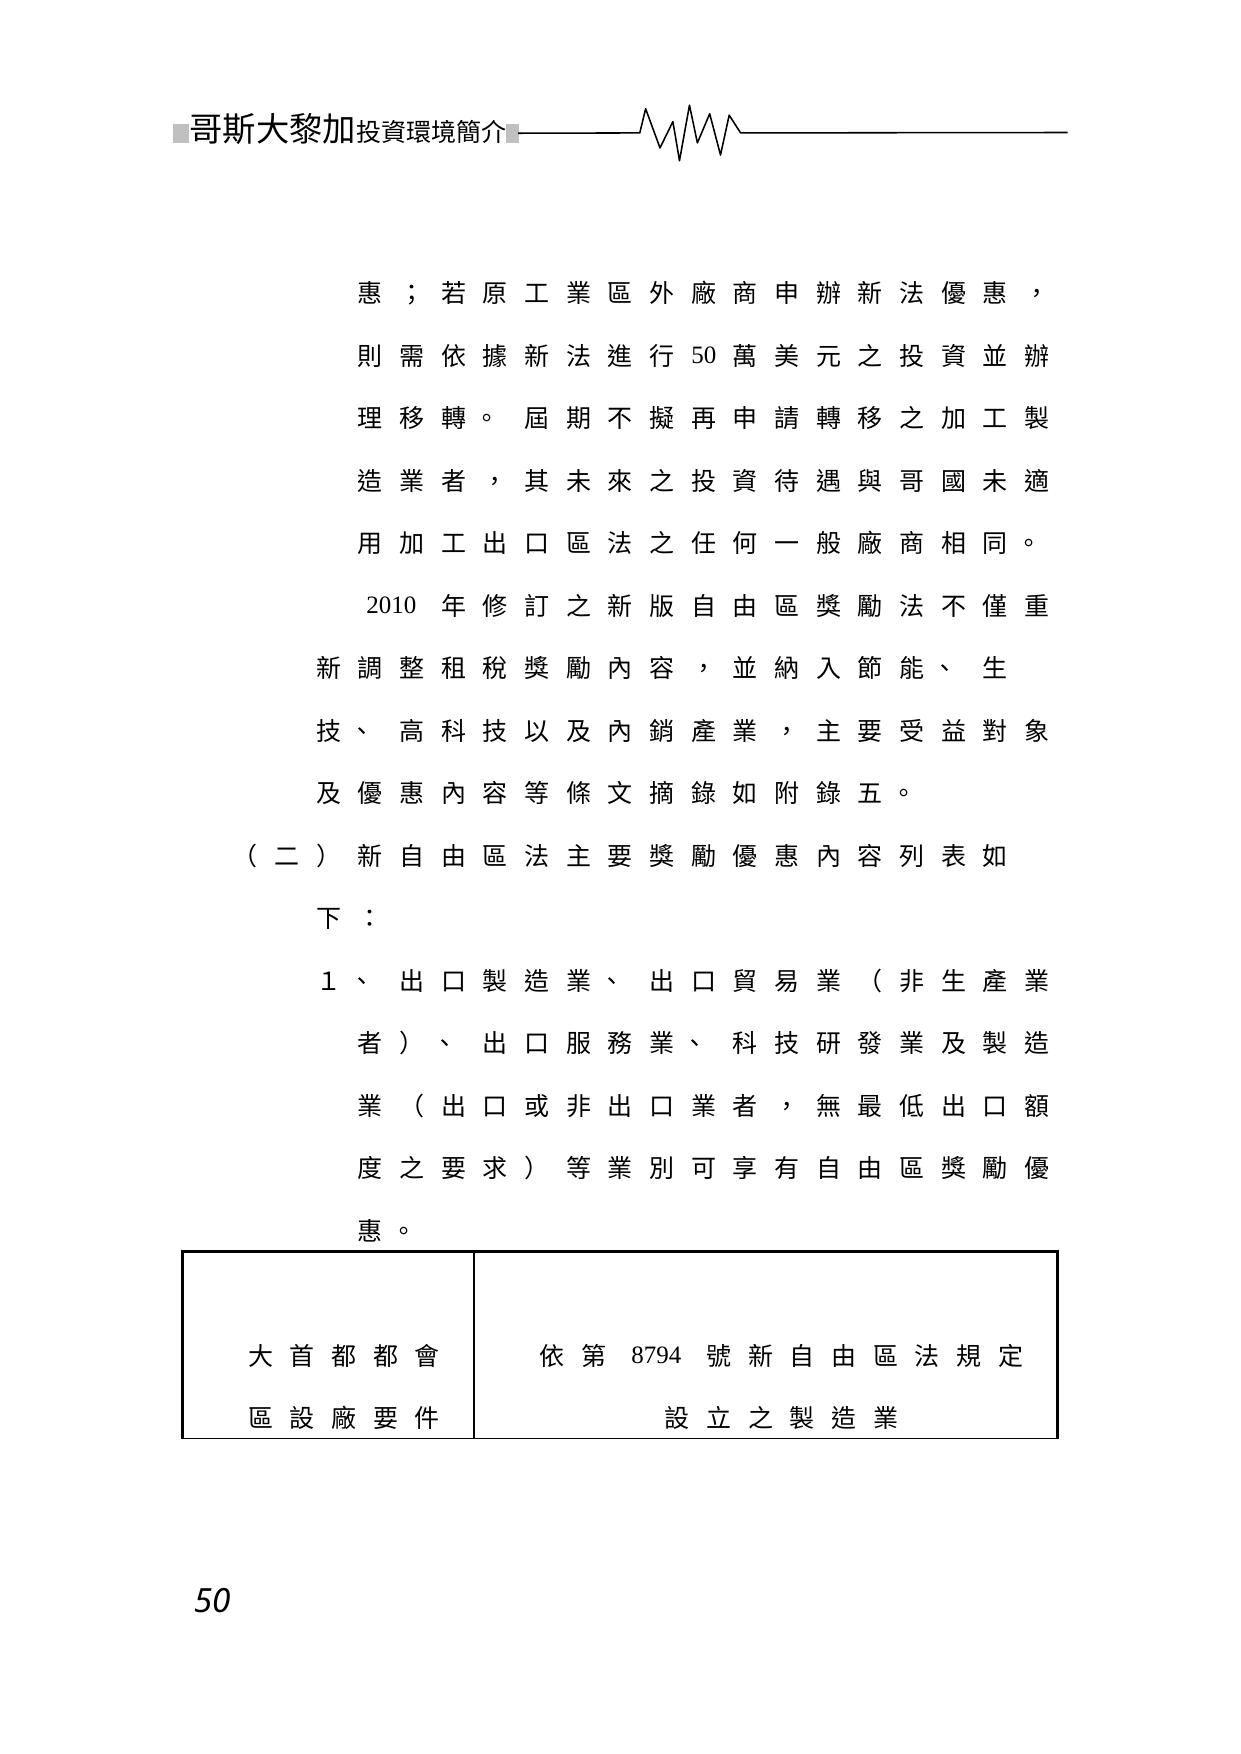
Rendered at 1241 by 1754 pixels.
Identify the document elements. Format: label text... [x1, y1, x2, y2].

text 惠；若原工業區外廠商申辦新法優惠，則需依據新法進行50萬美元之投資並辦理移轉。屆期不擬再申請轉移之加工製造業者，其未來之投資待遇與哥國未適用加工出口區法之任何一般廠商相同。 [281, 250, 1058, 563]
table_header 大首都都會區設廠要件 [184, 1253, 473, 1438]
text （二）新自由區法主要獎勵優惠內容列表如下： [207, 813, 1058, 938]
table_header 依第8794號新自由區法規定設立之製造業 [475, 1253, 1056, 1438]
text １、出口製造業、出口貿易業（非生產業者）、出口服務業、科技研發業及製造業（出口或非出口業者，無最低出口額度之要求）等業別可享有自由區獎勵優惠。 [281, 938, 1058, 1250]
text 2010年修訂之新版自由區獎勵法不僅重新調整租稅獎勵內容，並納入節能、生技、高科技以及內銷產業，主要受益對象及優惠內容等條文摘錄如附錄五。 [281, 563, 1058, 813]
